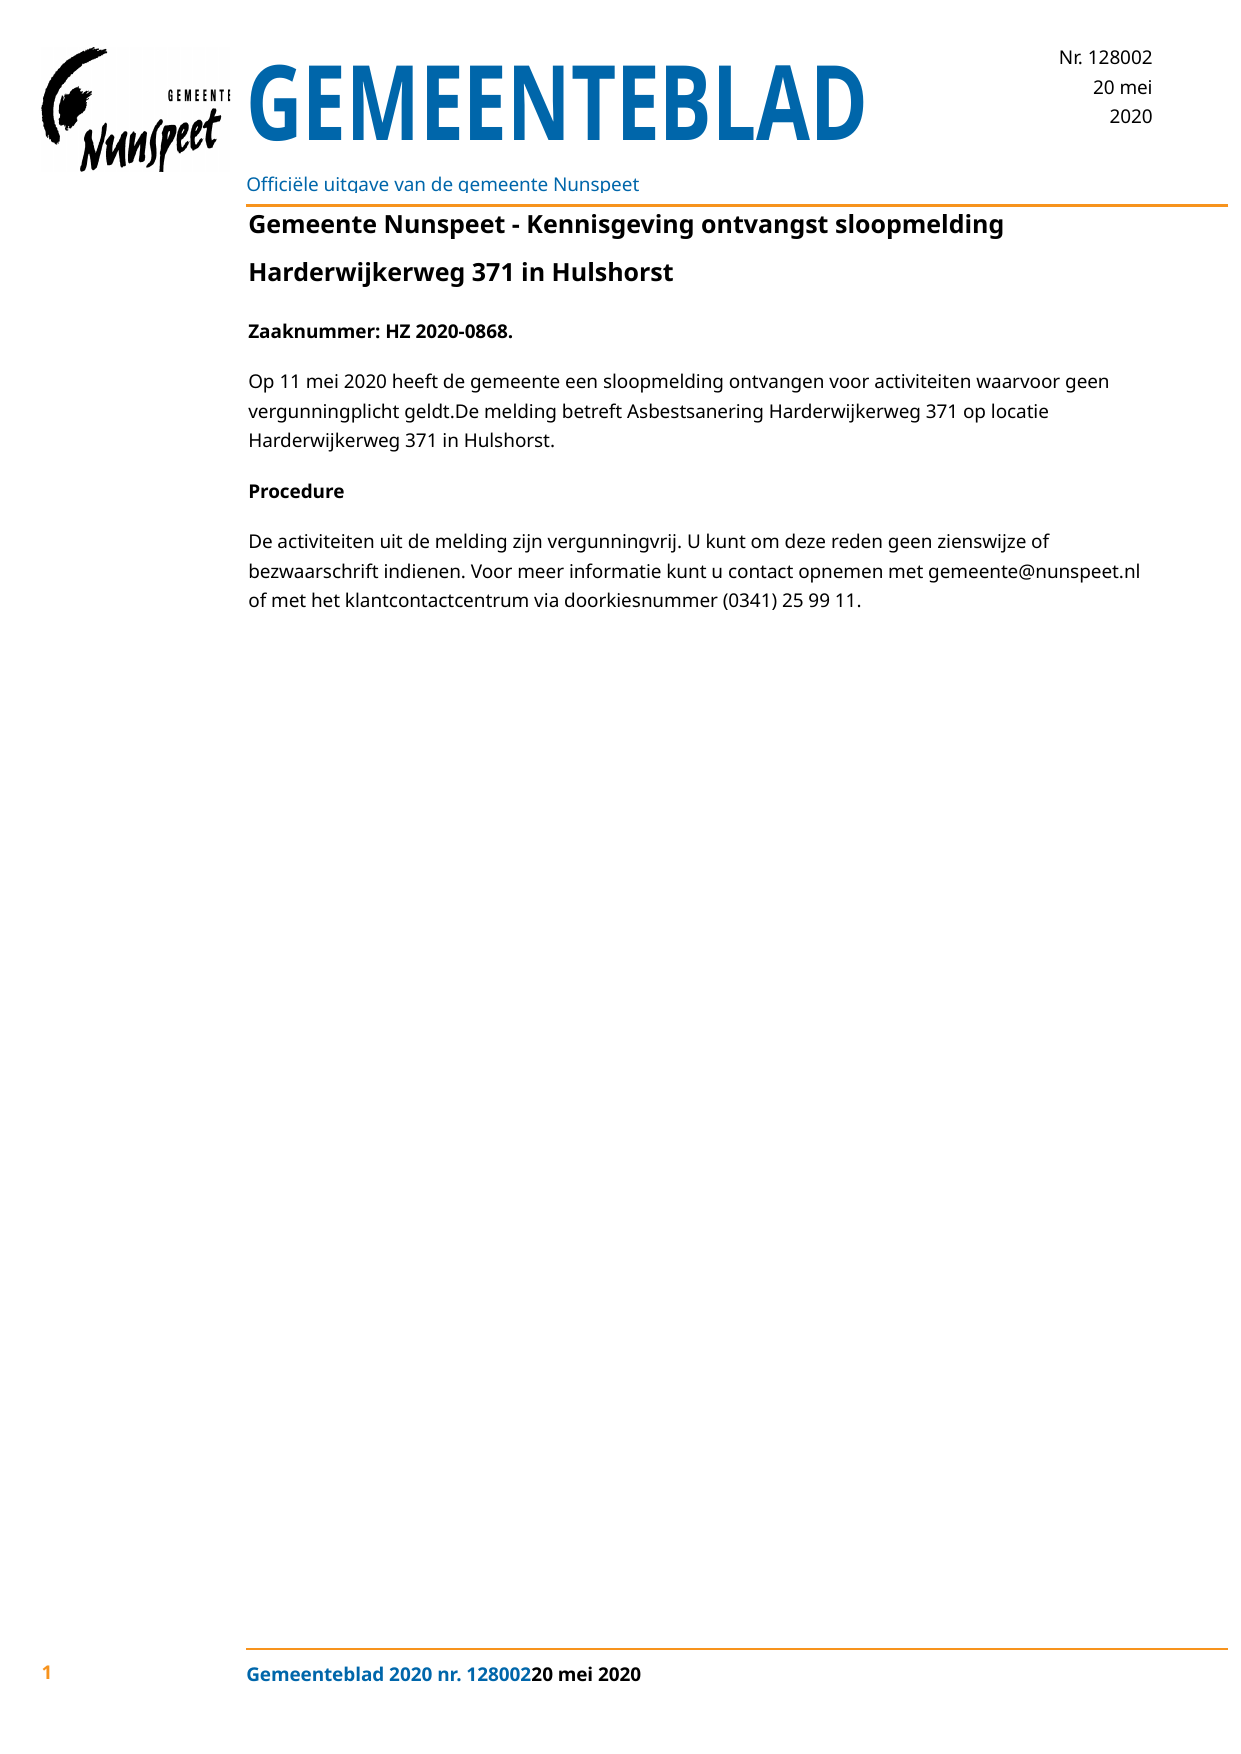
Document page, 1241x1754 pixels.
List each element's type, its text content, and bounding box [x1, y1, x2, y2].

text Procedure [248, 478, 1152, 504]
text Op 11 mei 2020 heeft de gemeente een sloopmelding ontvangen voor activiteiten waarvoor geen vergunningplicht geldt.De melding betreft Asbestsanering Harderwijkerweg 371 op locatie Harderwijkerweg 371 in Hulshorst. [248, 368, 1152, 453]
text Gemeente Nunspeet - Kennisgeving ontvangst sloopmelding Harderwijkerweg 371 in Hulshorst [248, 207, 1152, 288]
text De activiteiten uit de melding zijn vergunningvrij. U kunt om deze reden geen zienswijze of bezwaarschrift indienen. Voor meer informatie kunt u contact opnemen met gemeente@nunspeet.nl of met het klantcontactcentrum via doorkiesnummer (0341) 25 99 11. [248, 528, 1152, 613]
text Zaaknummer: HZ 2020-0868. [248, 318, 1152, 344]
picture [41, 47, 231, 172]
